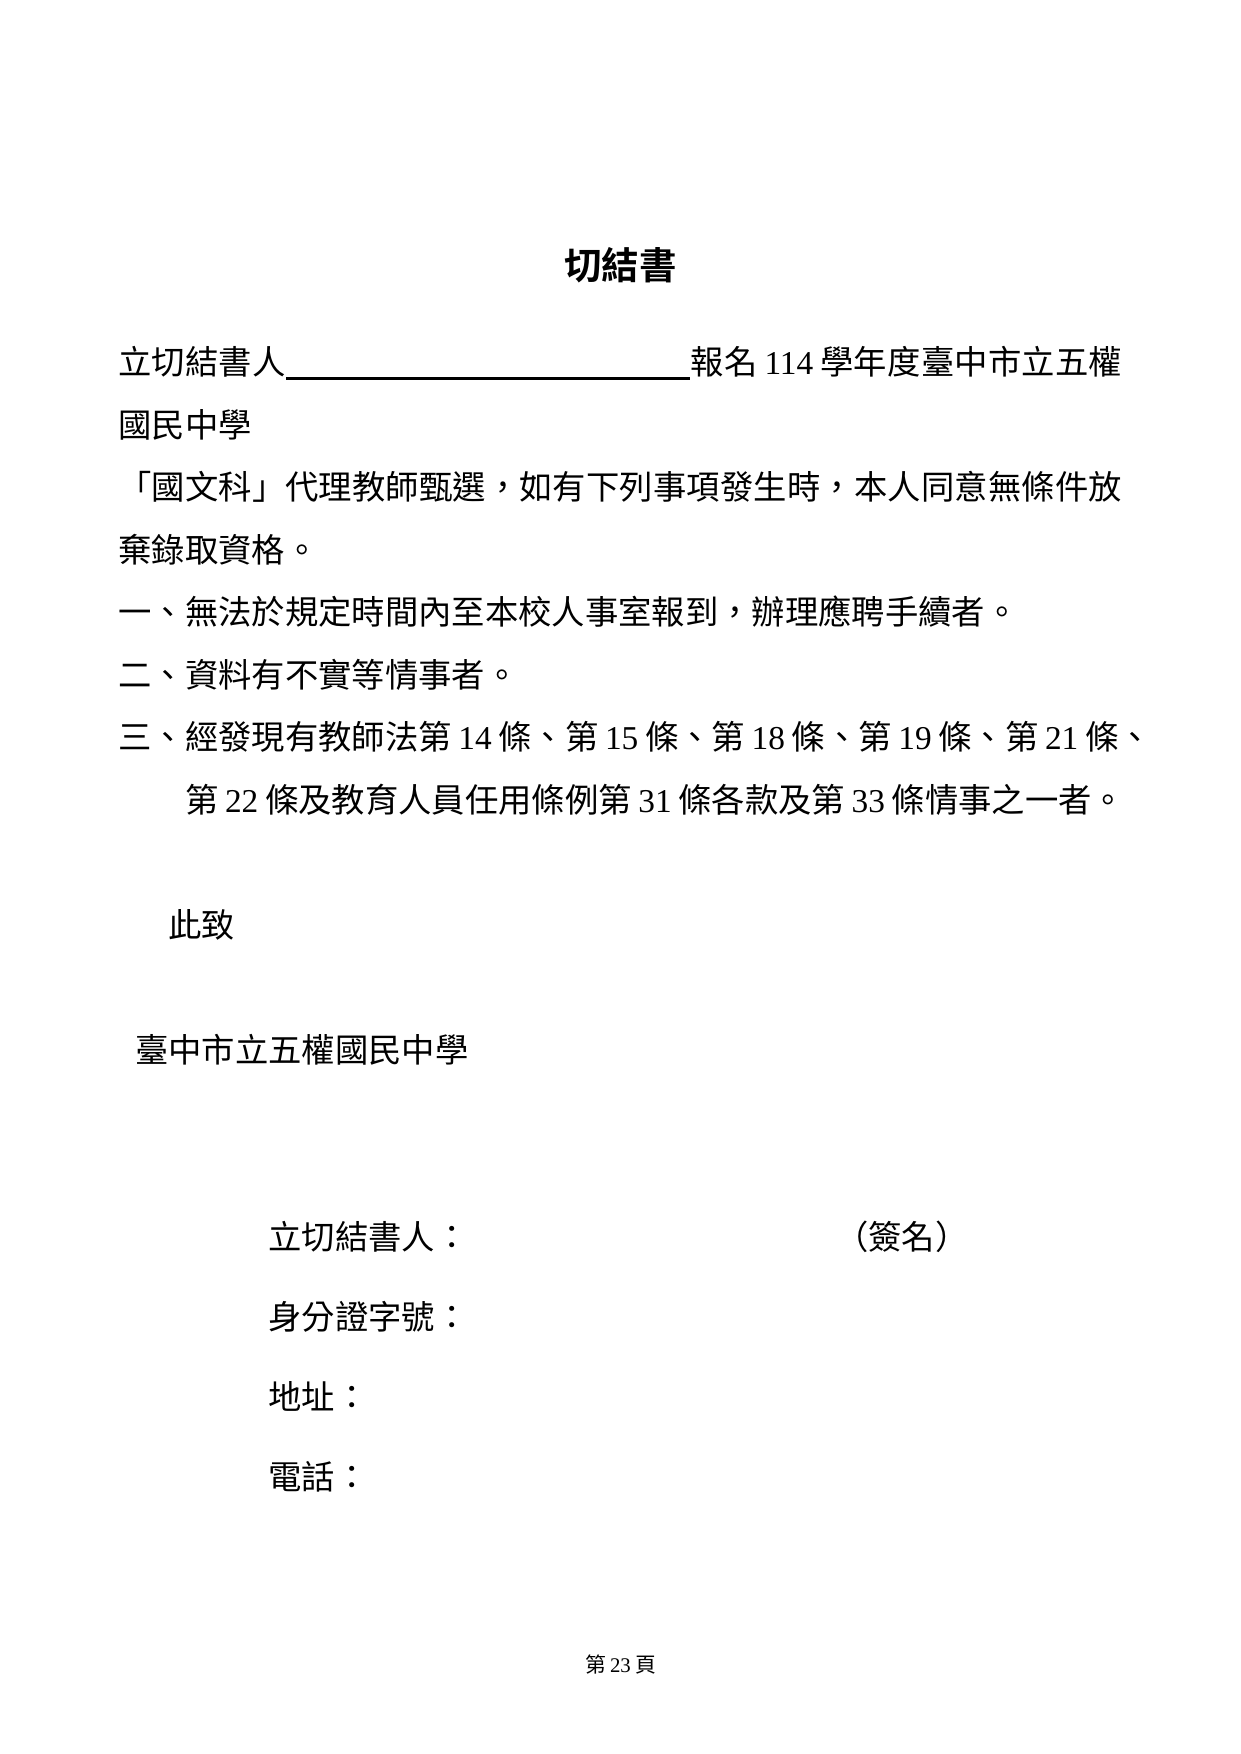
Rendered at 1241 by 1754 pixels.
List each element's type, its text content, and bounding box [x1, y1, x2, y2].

text 切結書 [118, 221, 1122, 284]
text 立切結書人： （簽名） [268, 1194, 1122, 1256]
text 三、經發現有教師法第14條、第15條、第18條、第19條、第21條、第22條及教育人員任用條例第31條各款及第33條情事之一者。 [118, 694, 1122, 819]
text 地址： [268, 1353, 1122, 1416]
text 電話： [268, 1433, 1122, 1496]
text 身分證字號： [268, 1273, 1122, 1336]
text 立切結書人 報名114學年度臺中市立五權國民中學 [118, 319, 1122, 444]
text 一、無法於規定時間內至本校人事室報到，辦理應聘手續者。 [118, 569, 1122, 631]
text 二、資料有不實等情事者。 [118, 631, 1122, 694]
text 「國文科」代理教師甄選，如有下列事項發生時，本人同意無條件放棄錄取資格。 [118, 444, 1122, 569]
text 此致 [118, 881, 1122, 944]
text 臺中市立五權國民中學 [118, 1006, 1122, 1069]
